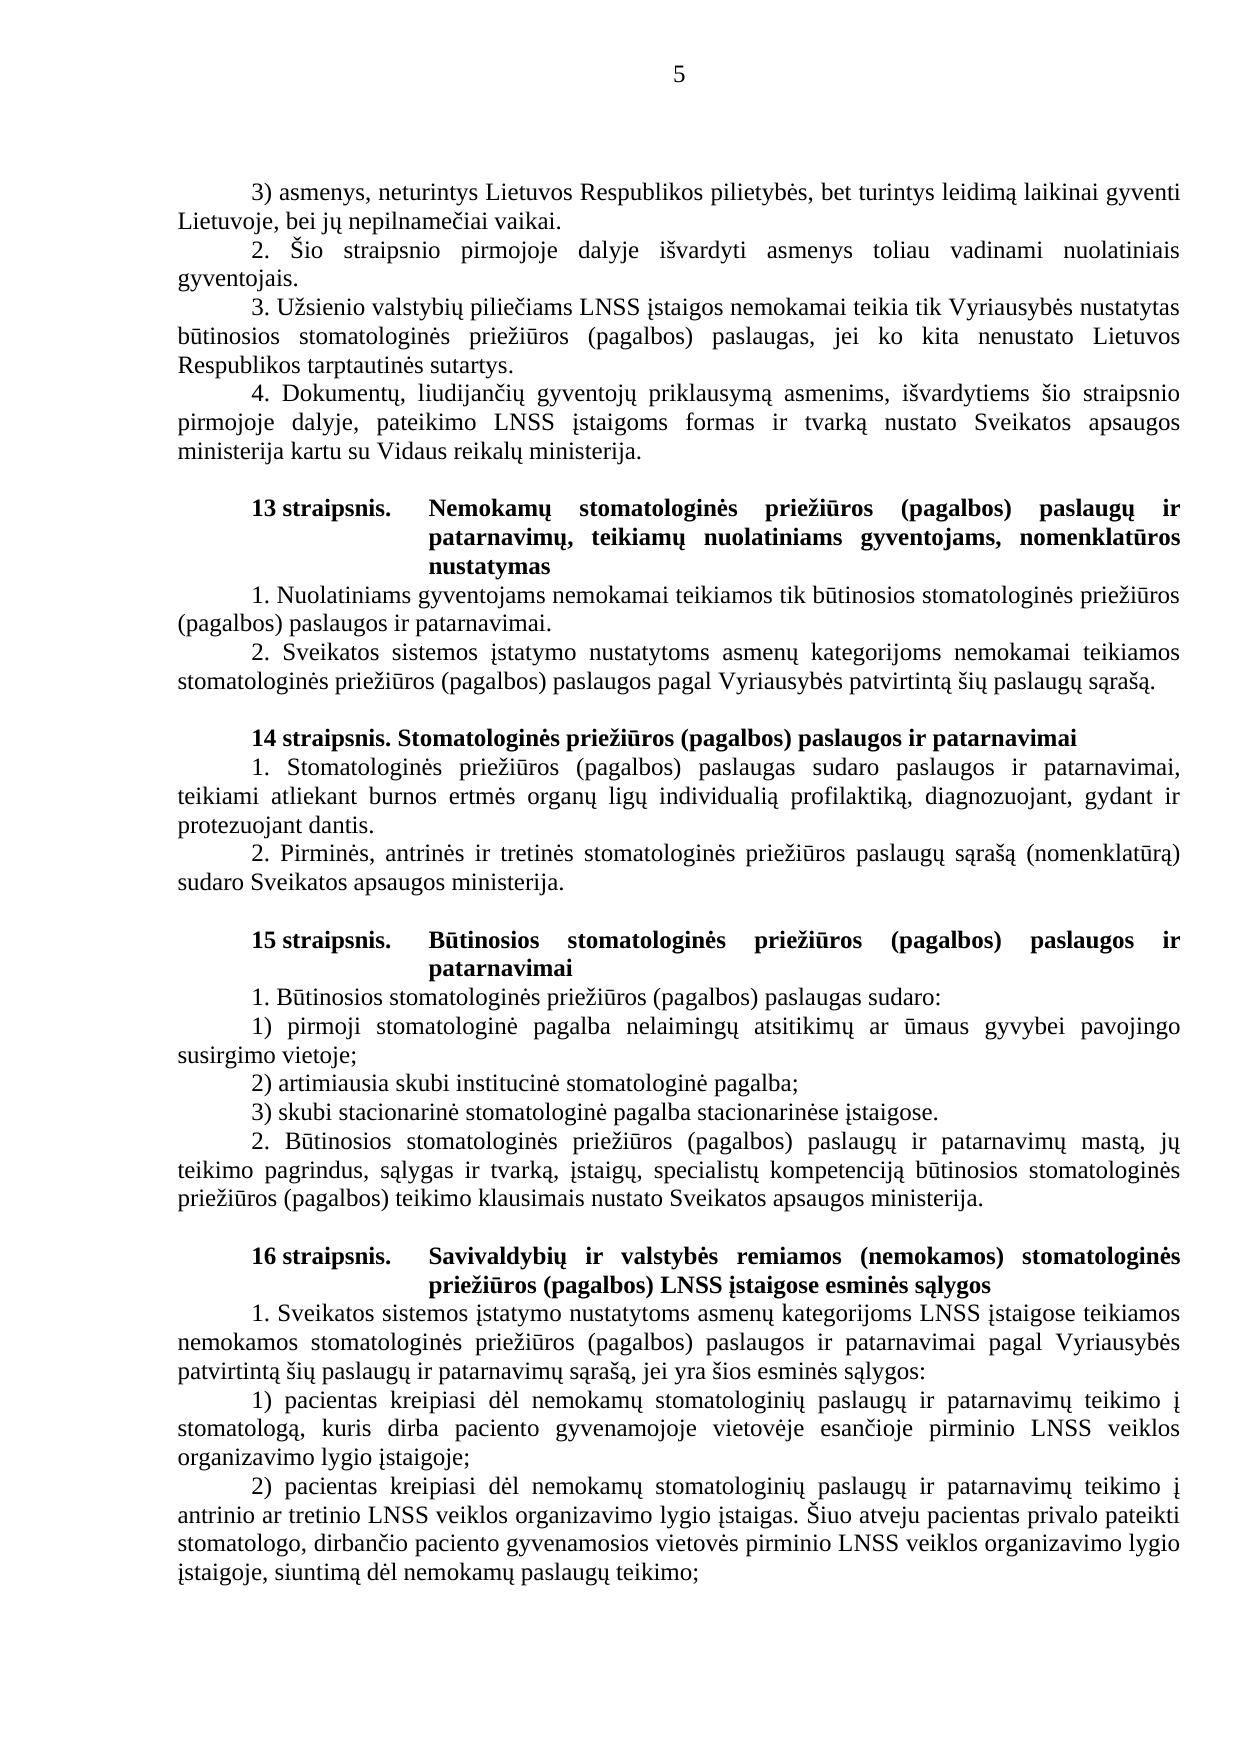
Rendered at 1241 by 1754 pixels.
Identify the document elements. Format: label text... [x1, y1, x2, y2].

text 3) skubi stacionarinė stomatologinė pagalba stacionarinėse įstaigose. [177, 1097, 1181, 1126]
text 3) asmenys, neturintys Lietuvos Respublikos pilietybės, bet turintys leidimą laikinai gyventi Lietuvoje, bei jų nepilnamečiai vaikai. [177, 177, 1181, 235]
text 2) pacientas kreipiasi dėl nemokamų stomatologinių paslaugų ir patarnavimų teikimo į antrinio ar tretinio LNSS veiklos organizavimo lygio įstaigas. Šiuo atveju pacientas privalo pateikti stomatologo, dirbančio paciento gyvenamosios vietovės pirminio LNSS veiklos organizavimo lygio įstaigoje, siuntimą dėl nemokamų paslaugų teikimo; [177, 1471, 1181, 1586]
text 2. Šio straipsnio pirmojoje dalyje išvardyti asmenys toliau vadinami nuolatiniais gyventojais. [177, 235, 1181, 292]
text 3. Užsienio valstybių piliečiams LNSS įstaigos nemokamai teikia tik Vyriausybės nustatytas būtinosios stomatologinės priežiūros (pagalbos) paslaugas, jei ko kita nenustato Lietuvos Respublikos tarptautinės sutartys. [177, 292, 1181, 378]
text 2. Pirminės, antrinės ir tretinės stomatologinės priežiūros paslaugų sąrašą (nomenklatūrą) sudaro Sveikatos apsaugos ministerija. [177, 838, 1181, 896]
text 1) pacientas kreipiasi dėl nemokamų stomatologinių paslaugų ir patarnavimų teikimo į stomatologą, kuris dirba paciento gyvenamojoje vietovėje esančioje pirminio LNSS veiklos organizavimo lygio įstaigoje; [177, 1385, 1181, 1471]
text 1. Būtinosios stomatologinės priežiūros (pagalbos) paslaugas sudaro: [177, 982, 1181, 1011]
text 1. Nuolatiniams gyventojams nemokamai teikiamos tik būtinosios stomatologinės priežiūros (pagalbos) paslaugos ir patarnavimai. [177, 580, 1181, 637]
text 2) artimiausia skubi institucinė stomatologinė pagalba; [177, 1068, 1181, 1097]
text 15 straipsnis. Būtinosios stomatologinės priežiūros (pagalbos) paslaugos ir patarnavimai [251, 925, 1181, 982]
text 1. Sveikatos sistemos įstatymo nustatytoms asmenų kategorijoms LNSS įstaigose teikiamos nemokamos stomatologinės priežiūros (pagalbos) paslaugos ir patarnavimai pagal Vyriausybės patvirtintą šių paslaugų ir patarnavimų sąrašą, jei yra šios esminės sąlygos: [177, 1298, 1181, 1385]
text 13 straipsnis. Nemokamų stomatologinės priežiūros (pagalbos) paslaugų ir patarnavimų, teikiamų nuolatiniams gyventojams, nomenklatūros nustatymas [251, 493, 1181, 580]
text 4. Dokumentų, liudijančių gyventojų priklausymą asmenims, išvardytiems šio straipsnio pirmojoje dalyje, pateikimo LNSS įstaigoms formas ir tvarką nustato Sveikatos apsaugos ministerija kartu su Vidaus reikalų ministerija. [177, 378, 1181, 465]
text 2. Būtinosios stomatologinės priežiūros (pagalbos) paslaugų ir patarnavimų mastą, jų teikimo pagrindus, sąlygas ir tvarką, įstaigų, specialistų kompetenciją būtinosios stomatologinės priežiūros (pagalbos) teikimo klausimais nustato Sveikatos apsaugos ministerija. [177, 1126, 1181, 1212]
text 1) pirmoji stomatologinė pagalba nelaimingų atsitikimų ar ūmaus gyvybei pavojingo susirgimo vietoje; [177, 1011, 1181, 1068]
text 1. Stomatologinės priežiūros (pagalbos) paslaugas sudaro paslaugos ir patarnavimai, teikiami atliekant burnos ertmės organų ligų individualią profilaktiką, diagnozuojant, gydant ir protezuojant dantis. [177, 752, 1181, 838]
text 16 straipsnis. Savivaldybių ir valstybės remiamos (nemokamos) stomatologinės priežiūros (pagalbos) LNSS įstaigose esminės sąlygos [251, 1241, 1181, 1298]
text 2. Sveikatos sistemos įstatymo nustatytoms asmenų kategorijoms nemokamai teikiamos stomatologinės priežiūros (pagalbos) paslaugos pagal Vyriausybės patvirtintą šių paslaugų sąrašą. [177, 637, 1181, 695]
text 14 straipsnis. Stomatologinės priežiūros (pagalbos) paslaugos ir patarnavimai [177, 723, 1181, 752]
